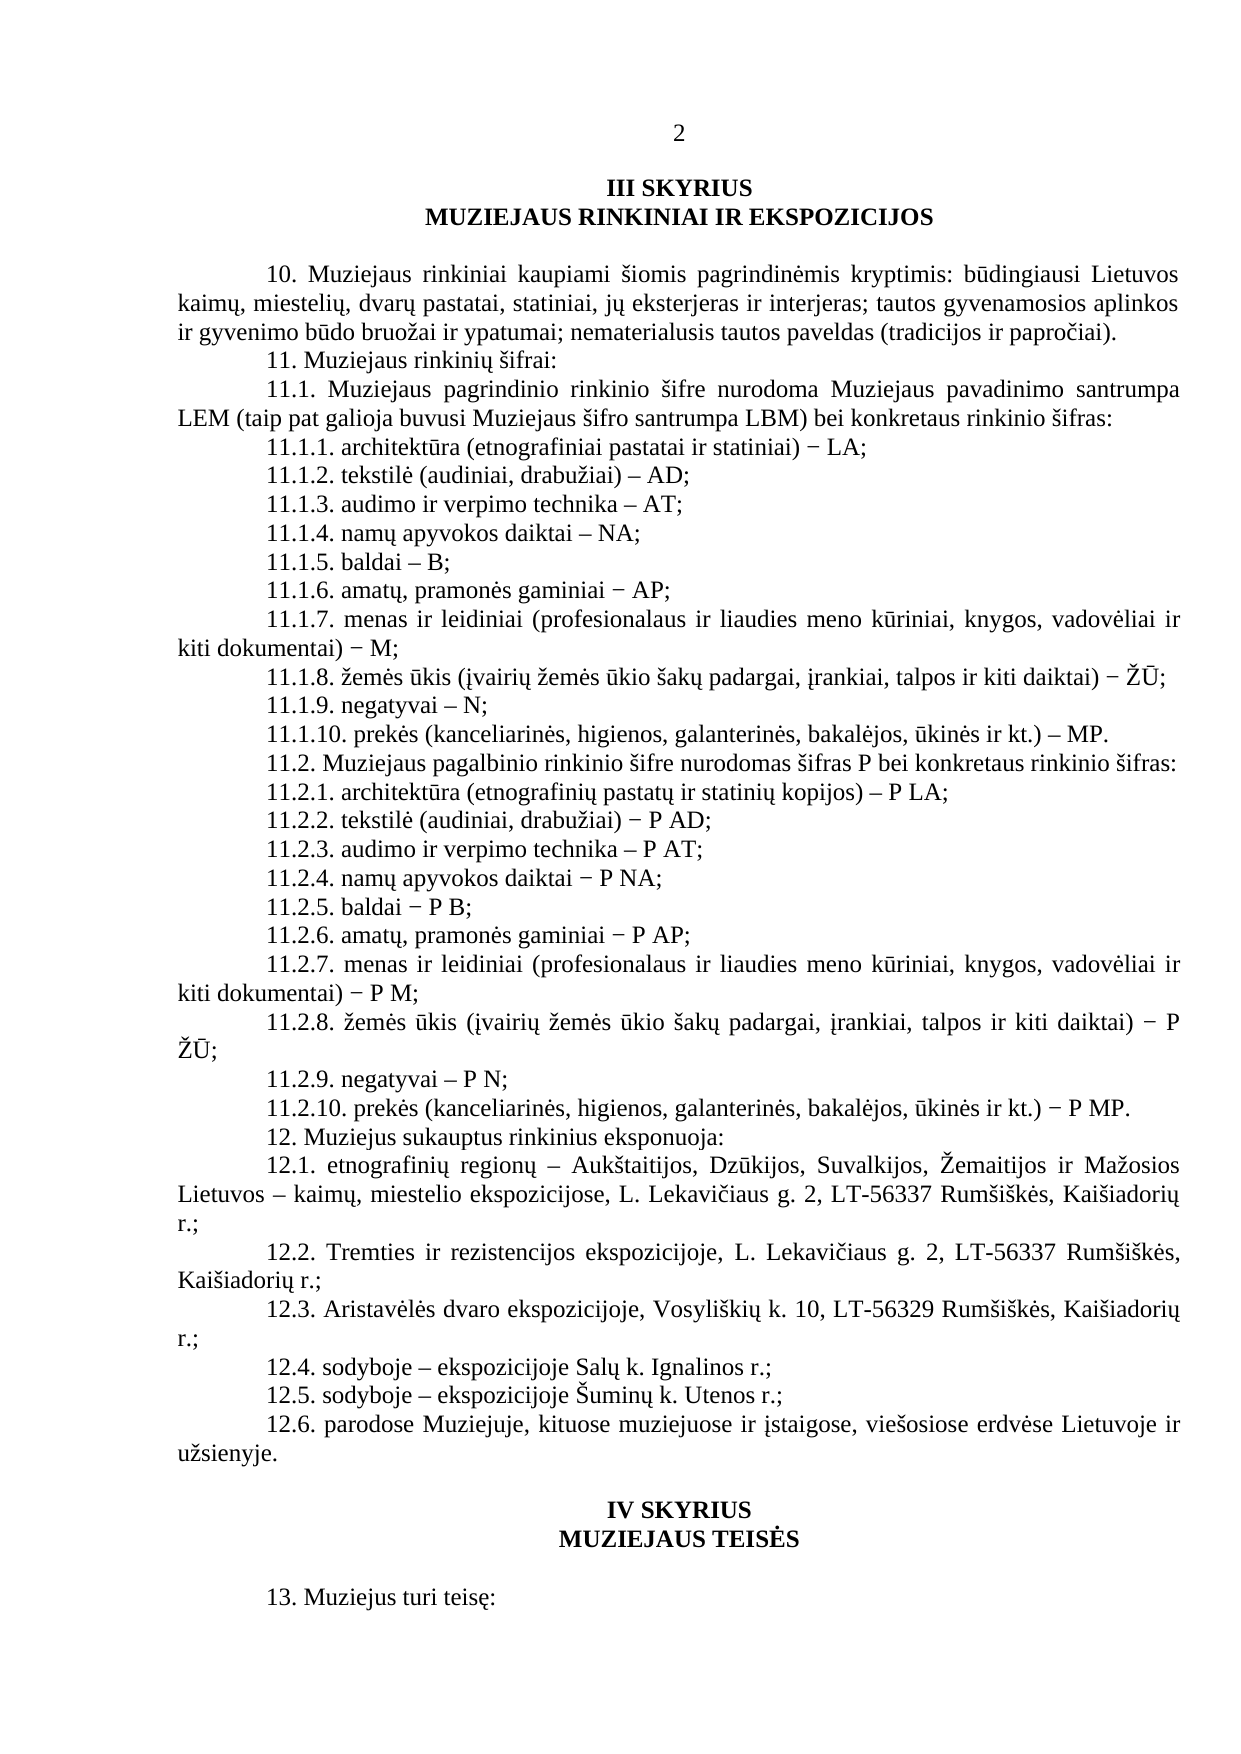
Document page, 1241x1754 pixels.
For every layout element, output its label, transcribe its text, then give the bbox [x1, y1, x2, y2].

text 11.1.3. audimo ir verpimo technika – AT; [177, 489, 1181, 518]
text 11.1. Muziejaus pagrindinio rinkinio šifre nurodoma Muziejaus pavadinimo santrumpa LEM (taip pat galioja buvusi Muziejaus šifro santrumpa LBM) bei konkretaus rinkinio šifras: [177, 374, 1181, 432]
text 13. Muziejus turi teisę: [177, 1582, 1181, 1610]
text 11.2.6. amatų, pramonės gaminiai − P AP; [177, 920, 1181, 949]
text 11.1.1. architektūra (etnografiniai pastatai ir statiniai) − LA; [177, 432, 1181, 460]
text IV SKYRIUS [177, 1495, 1181, 1524]
text 12.5. sodyboje – ekspozicijoje Šuminų k. Utenos r.; [177, 1380, 1181, 1409]
text 11.2.3. audimo ir verpimo technika – P AT; [177, 834, 1181, 863]
text 12.4. sodyboje – ekspozicijoje Salų k. Ignalinos r.; [177, 1352, 1181, 1380]
text 11.1.2. tekstilė (audiniai, drabužiai) – AD; [177, 460, 1181, 489]
text 11.1.9. negatyvai – N; [177, 690, 1181, 719]
text 11.1.8. žemės ūkis (įvairių žemės ūkio šakų padargai, įrankiai, talpos ir kiti daiktai) − ŽŪ; [177, 662, 1181, 690]
text 12.2. Tremties ir rezistencijos ekspozicijoje, L. Lekavičiaus g. 2, LT-56337 Rumšiškės, Kaišiadorių r.; [177, 1237, 1181, 1294]
text 11.1.4. namų apyvokos daiktai – NA; [177, 518, 1181, 547]
text 10. Muziejaus rinkiniai kaupiami šiomis pagrindinėmis kryptimis: būdingiausi Lietuvos kaimų, miestelių, dvarų pastatai, statiniai, jų eksterjeras ir interjeras; tautos gyvenamosios aplinkos ir gyvenimo būdo bruožai ir ypatumai; nematerialusis tautos paveldas (tradicijos ir papročiai). [177, 259, 1179, 345]
text 11.1.7. menas ir leidiniai (profesionalaus ir liaudies meno kūriniai, knygos, vadovėliai ir kiti dokumentai) − M; [177, 604, 1181, 662]
text III SKYRIUS [177, 173, 1181, 202]
text 11.2.9. negatyvai – P N; [177, 1064, 1181, 1093]
text 11.2.1. architektūra (etnografinių pastatų ir statinių kopijos) – P LA; [177, 777, 1181, 805]
text MUZIEJAUS RINKINIAI IR EKSPOZICIJOS [177, 202, 1181, 231]
text 11.2.4. namų apyvokos daiktai − P NA; [177, 863, 1181, 892]
text 11.2.7. menas ir leidiniai (profesionalaus ir liaudies meno kūriniai, knygos, vadovėliai ir kiti dokumentai) − P M; [177, 949, 1181, 1007]
text 11.2.10. prekės (kanceliarinės, higienos, galanterinės, bakalėjos, ūkinės ir kt.) − P MP. [177, 1093, 1181, 1122]
text 12.6. parodose Muziejuje, kituose muziejuose ir įstaigose, viešosiose erdvėse Lietuvoje ir užsienyje. [177, 1409, 1181, 1467]
text MUZIEJAUS TEISĖS [177, 1524, 1181, 1553]
text 12.3. Aristavėlės dvaro ekspozicijoje, Vosyliškių k. 10, LT-56329 Rumšiškės, Kaišiadorių r.; [177, 1294, 1181, 1352]
text 11.1.6. amatų, pramonės gaminiai − AP; [177, 575, 1181, 604]
text 11.2. Muziejaus pagalbinio rinkinio šifre nurodomas šifras P bei konkretaus rinkinio šifras: [177, 748, 1181, 777]
text 11.2.2. tekstilė (audiniai, drabužiai) − P AD; [177, 805, 1181, 834]
text 12. Muziejus sukauptus rinkinius eksponuoja: [177, 1122, 1181, 1150]
text 11.2.8. žemės ūkis (įvairių žemės ūkio šakų padargai, įrankiai, talpos ir kiti daiktai) − P ŽŪ; [177, 1007, 1181, 1064]
text 11. Muziejaus rinkinių šifrai: [177, 345, 1181, 374]
text 11.2.5. baldai − P B; [177, 892, 1181, 920]
text 12.1. etnografinių regionų – Aukštaitijos, Dzūkijos, Suvalkijos, Žemaitijos ir Mažosios Lietuvos – kaimų, miestelio ekspozicijose, L. Lekavičiaus g. 2, LT-56337 Rumšiškės, Kaišiadorių r.; [177, 1150, 1181, 1237]
text 11.1.10. prekės (kanceliarinės, higienos, galanterinės, bakalėjos, ūkinės ir kt.) – MP. [177, 719, 1181, 748]
text 11.1.5. baldai – B; [177, 547, 1181, 575]
